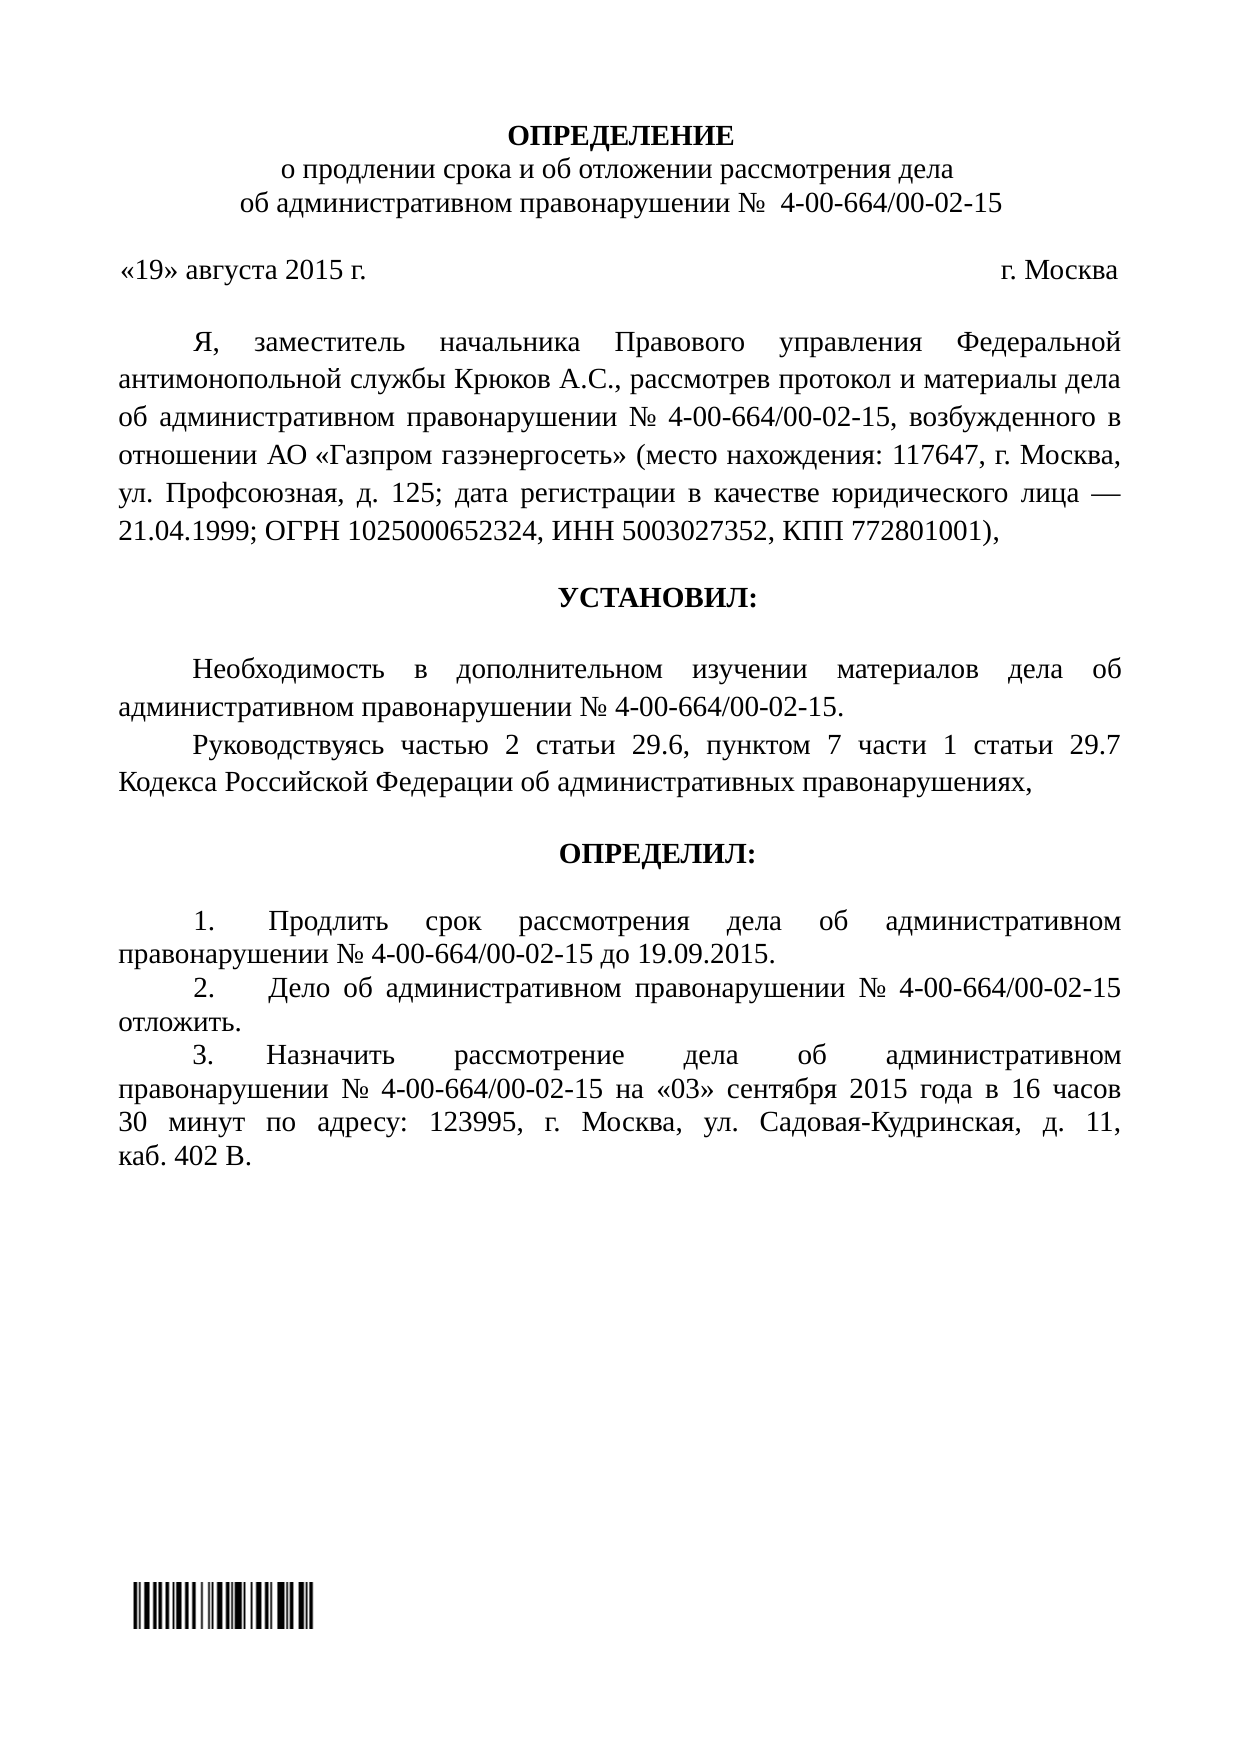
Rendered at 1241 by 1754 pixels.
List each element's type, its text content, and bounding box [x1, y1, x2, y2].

text 3. Назначить рассмотрение дела об административном правонарушении № 4-00-664/00-02-15 на «03» сентября 2015 года в 16 часов 30 минут по адресу: 123995, г. Москва, ул. Садовая-Кудринская, д. 11, каб. 402 В. [118, 1037, 1122, 1171]
text ОПРЕДЕЛИЛ: [118, 836, 1122, 869]
list Дело об административном правонарушении № 4-00-664/00-02-15 отложить. [118, 970, 1122, 1037]
text Необходимость в дополнительном изучении материалов дела об административном правонарушении № 4-00-664/00-02-15. [118, 647, 1122, 722]
text о продлении срока и об отложении рассмотрения дела [120, 152, 1122, 185]
text «19» августа 2015 г. г. Москва [120, 252, 1122, 286]
text Руководствуясь частью 2 статьи 29.6, пунктом 7 части 1 статьи 29.7 Кодекса Российской Федерации об административных правонарушениях, [118, 722, 1122, 798]
text об административном правонарушении № 4-00-664/00-02-15 [120, 185, 1122, 219]
text ОПРЕДЕЛЕНИЕ [120, 118, 1122, 152]
text УСТАНОВИЛ: [118, 580, 1122, 613]
picture [118, 1582, 331, 1629]
text Я, заместитель начальника Правового управления Федеральной антимонопольной службы Крюков А.С., рассмотрев протокол и материалы дела об административном правонарушении № 4-00-664/00-02-15, возбужденного в отношении АО «Газпром газэнергосеть» (место нахождения: 117647, г. Москва, ул. Профсоюзная, д. 125; дата регистрации в качестве юридического лица — 21.04.1999; ОГРН 1025000652324, ИНН 5003027352, КПП 772801001), [118, 319, 1122, 546]
list Продлить срок рассмотрения дела об административном правонарушении № 4-00-664/00-02-15 до 19.09.2015. [118, 903, 1122, 970]
